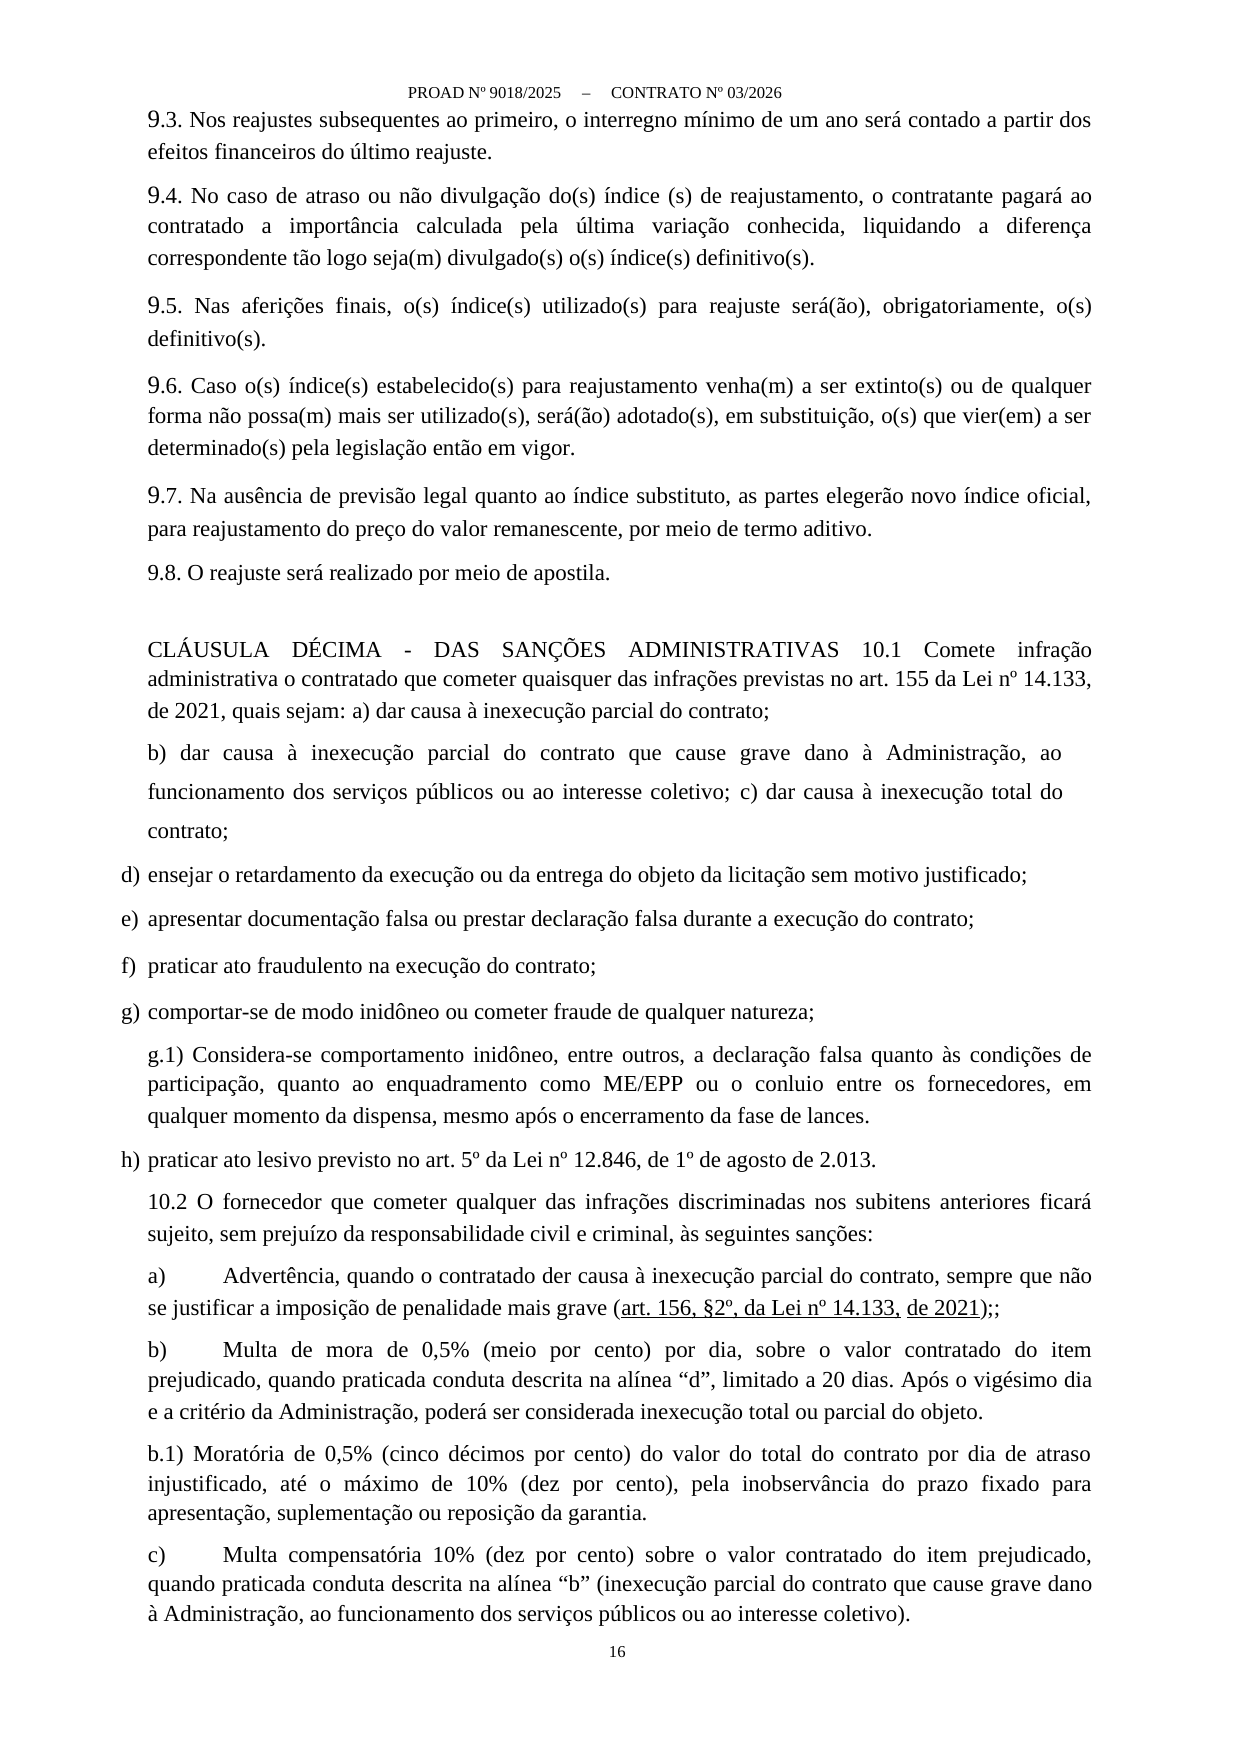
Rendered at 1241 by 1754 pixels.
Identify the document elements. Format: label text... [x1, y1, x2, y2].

text 9.5. Nas aferições finais, o(s) índice(s) utilizado(s) para reajuste será(ão), obrigatoriamente, o(s) definitivo(s). [147, 290, 1093, 351]
list apresentar documentação falsa ou prestar declaração falsa durante a execução do contrato; [121, 903, 1093, 932]
text 9.7. Na ausência de previsão legal quanto ao índice substituto, as partes elegerão novo índice oficial, para reajustamento do preço do valor remanescente, por meio de termo aditivo. [147, 480, 1093, 541]
list Advertência, quando o contratado der causa à inexecução parcial do contrato, sempre que não se justificar a imposição de penalidade mais grave (art. 156, §2º, da Lei nº 14.133, de 2021);; [148, 1262, 1093, 1321]
text 9.4. No caso de atraso ou não divulgação do(s) índice (s) de reajustamento, o contratante pagará ao contratado a importância calculada pela última variação conhecida, liquidando a diferença correspondente tão logo seja(m) divulgado(s) o(s) índice(s) definitivo(s). [147, 180, 1093, 271]
list praticar ato lesivo previsto no art. 5º da Lei nº 12.846, de 1º de agosto de 2.013. [121, 1144, 1093, 1173]
text 10.2 O fornecedor que cometer qualquer das infrações discriminadas nos subitens anteriores ficará sujeito, sem prejuízo da responsabilidade civil e criminal, às seguintes sanções: [147, 1188, 1093, 1247]
list Multa de mora de 0,5% (meio por cento) por dia, sobre o valor contratado do item prejudicado, quando praticada conduta descrita na alínea “d”, limitado a 20 dias. Após o vigésimo dia e a critério da Administração, poderá ser considerada inexecução total ou parcial do objeto. [148, 1337, 1093, 1424]
list comportar-se de modo inidôneo ou cometer fraude de qualquer natureza; [121, 996, 1093, 1025]
text 9.6. Caso o(s) índice(s) estabelecido(s) para reajustamento venha(m) a ser extinto(s) ou de qualquer forma não possa(m) mais ser utilizado(s), será(ão) adotado(s), em substituição, o(s) que vier(em) a ser determinado(s) pela legislação então em vigor. [147, 371, 1093, 461]
list Multa compensatória 10% (dez por cento) sobre o valor contratado do item prejudicado, quando praticada conduta descrita na alínea “b” (inexecução parcial do contrato que cause grave dano à Administração, ao funcionamento dos serviços públicos ou ao interesse coletivo). [148, 1541, 1093, 1626]
list praticar ato fraudulento na execução do contrato; [121, 950, 1093, 978]
text 9.3. Nos reajustes subsequentes ao primeiro, o interregno mínimo de um ano será contado a partir dos efeitos financeiros do último reajuste. [147, 104, 1093, 165]
text b) dar causa à inexecução parcial do contrato que cause grave dano à Administração, ao funcionamento dos serviços públicos ou ao interesse coletivo; c) dar causa à inexecução total do contrato; [147, 739, 1064, 844]
text b.1) Moratória de 0,5% (cinco décimos por cento) do valor do total do contrato por dia de atraso injustificado, até o máximo de 10% (dez por cento), pela inobservância do prazo fixado para apresentação, suplementação ou reposição da garantia. [147, 1440, 1093, 1525]
list ensejar o retardamento da execução ou da entrega do objeto da licitação sem motivo justificado; [121, 859, 1093, 888]
text 9.8. O reajuste será realizado por meio de apostila. [147, 557, 1093, 586]
text g.1) Considera-se comportamento inidôneo, entre outros, a declaração falsa quanto às condições de participação, quanto ao enquadramento como ME/EPP ou o conluio entre os fornecedores, em qualquer momento da dispensa, mesmo após o encerramento da fase de lances. [147, 1041, 1093, 1129]
text CLÁUSULA DÉCIMA - DAS SANÇÕES ADMINISTRATIVAS 10.1 Comete infração administrativa o contratado que cometer quaisquer das infrações previstas no art. 155 da Lei nº 14.133, de 2021, quais sejam: a) dar causa à inexecução parcial do contrato; [147, 636, 1093, 724]
